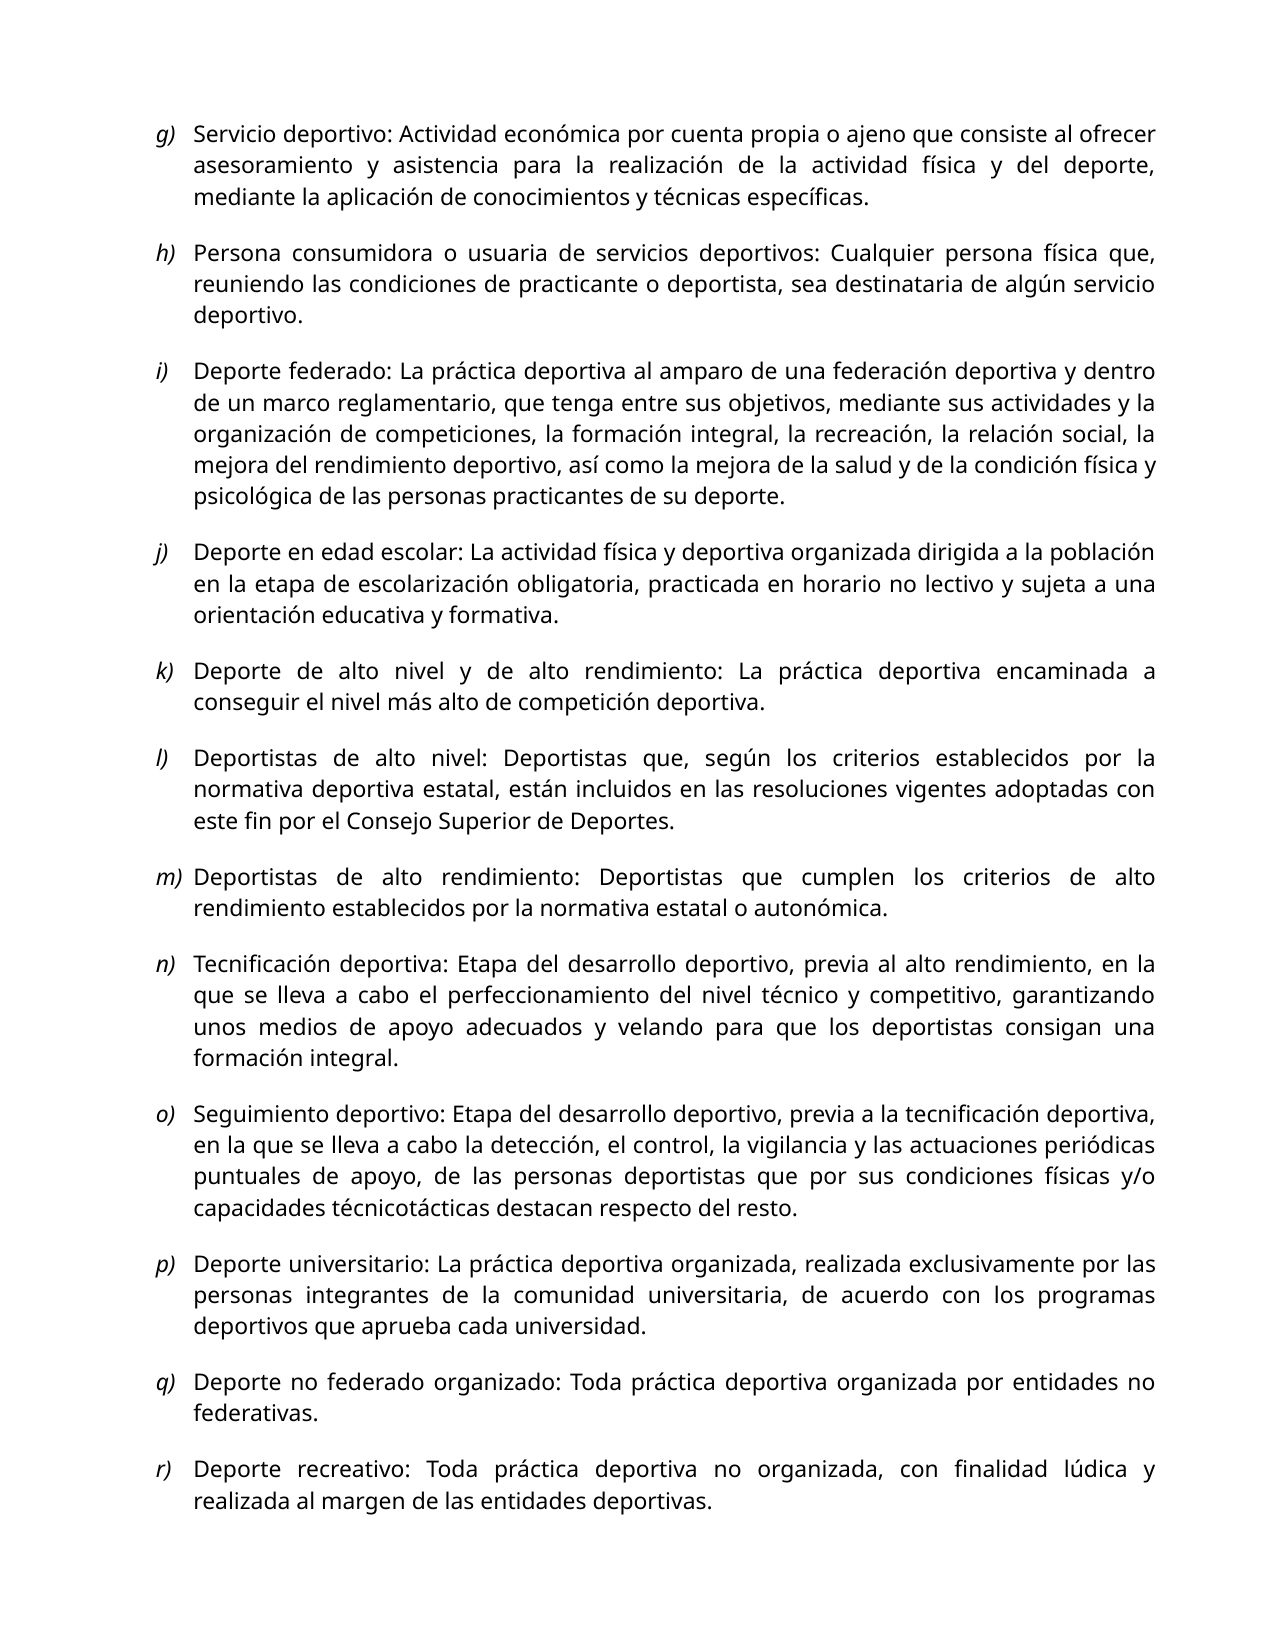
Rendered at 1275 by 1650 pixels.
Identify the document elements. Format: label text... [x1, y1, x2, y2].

list Deportistas de alto rendimiento: Deportistas que cumplen los criterios de alto rendimiento establecidos por la normativa estatal o autonómica. [156, 861, 1157, 923]
list Deporte universitario: La práctica deportiva organizada, realizada exclusivamente por las personas integrantes de la comunidad universitaria, de acuerdo con los programas deportivos que aprueba cada universidad. [156, 1247, 1157, 1341]
list Persona consumidora o usuaria de servicios deportivos: Cualquier persona física que, reuniendo las condiciones de practicante o deportista, sea destinataria de algún servicio deportivo. [156, 237, 1157, 330]
list Seguimiento deportivo: Etapa del desarrollo deportivo, previa a la tecnificación deportiva, en la que se lleva a cabo la detección, el control, la vigilancia y las actuaciones periódicas puntuales de apoyo, de las personas deportistas que por sus condiciones físicas y/o capacidades técnicotácticas destacan respecto del resto. [156, 1098, 1157, 1223]
list Deporte recreativo: Toda práctica deportiva no organizada, con finalidad lúdica y realizada al margen de las entidades deportivas. [156, 1453, 1157, 1516]
list Servicio deportivo: Actividad económica por cuenta propia o ajeno que consiste al ofrecer asesoramiento y asistencia para la realización de la actividad física y del deporte, mediante la aplicación de conocimientos y técnicas específicas. [156, 118, 1157, 212]
list Deporte de alto nivel y de alto rendimiento: La práctica deportiva encaminada a conseguir el nivel más alto de competición deportiva. [156, 655, 1157, 717]
list Deporte federado: La práctica deportiva al amparo de una federación deportiva y dentro de un marco reglamentario, que tenga entre sus objetivos, mediante sus actividades y la organización de competiciones, la formación integral, la recreación, la relación social, la mejora del rendimiento deportivo, así como la mejora de la salud y de la condición física y psicológica de las personas practicantes de su deporte. [156, 355, 1157, 511]
list Deportistas de alto nivel: Deportistas que, según los criterios establecidos por la normativa deportiva estatal, están incluidos en las resoluciones vigentes adoptadas con este fin por el Consejo Superior de Deportes. [156, 742, 1157, 836]
list Tecnificación deportiva: Etapa del desarrollo deportivo, previa al alto rendimiento, en la que se lleva a cabo el perfeccionamiento del nivel técnico y competitivo, garantizando unos medios de apoyo adecuados y velando para que los deportistas consigan una formación integral. [156, 948, 1157, 1073]
list Deporte no federado organizado: Toda práctica deportiva organizada por entidades no federativas. [156, 1366, 1157, 1428]
list Deporte en edad escolar: La actividad física y deportiva organizada dirigida a la población en la etapa de escolarización obligatoria, practicada en horario no lectivo y sujeta a una orientación educativa y formativa. [156, 536, 1157, 630]
